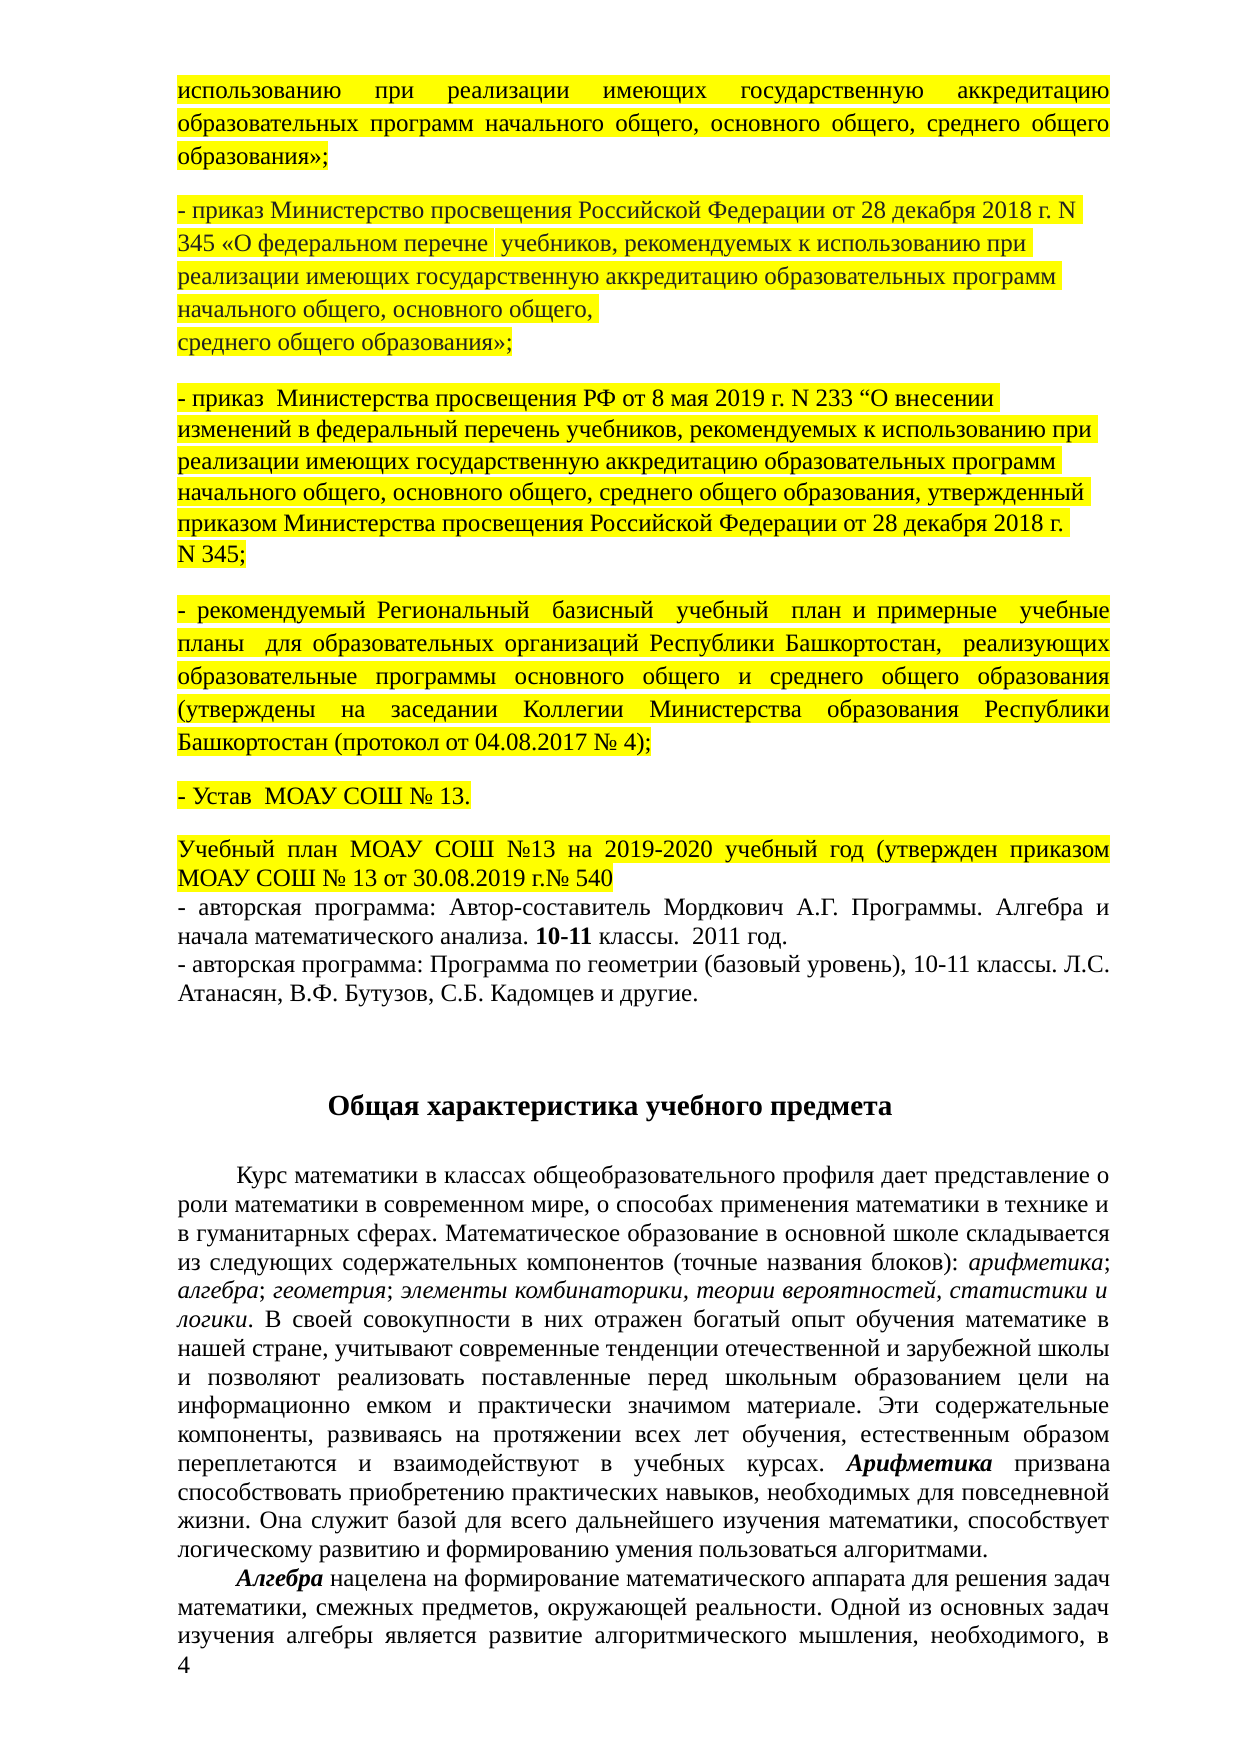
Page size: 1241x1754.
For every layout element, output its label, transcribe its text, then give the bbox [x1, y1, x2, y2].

text использованию при реализации имеющих государственную аккредитацию образовательных программ начального общего, основного общего, среднего общего образования»; [177, 75, 1110, 170]
text - авторская программа: Автор-составитель Мордкович А.Г. Программы. Алгебра и начала математического анализа. 10-11 классы. 2011 год. [177, 892, 1110, 949]
text Общая характеристика учебного предмета [177, 1084, 1110, 1122]
text Курс математики в классах общеобразовательного профиля дает представление о роли математики в современном мире, о способах применения математики в технике и в гуманитарных сферах. Математическое образование в основной школе складывается из следующих содержательных компонентов (точные названия блоков): арифметика; алгебра; геометрия; элементы комбинаторики, теории вероятностей, статистики и логики. В своей совокупности в них отражен богатый опыт обучения математике в нашей стране, учитывают современные тенденции отечественной и зарубежной школы и позволяют реализовать поставленные перед школьным образованием цели на информационно емком и практически значимом материале. Эти содержательные компоненты, развиваясь на протяжении всех лет обучения, естественным образом переплетаются и взаимодействуют в учебных курсах. Арифметика призвана способствовать приобретению практических навыков, необходимых для повседневной жизни. Она служит базой для всего дальнейшего изучения математики, способствует логическому развитию и формированию умения пользоваться алгоритмами. [177, 1160, 1110, 1563]
subtitle - приказ Министерства просвещения РФ от 8 мая 2019 г. N 233 “О внесении изменений в федеральный перечень учебников, рекомендуемых к использованию при реализации имеющих государственную аккредитацию образовательных программ начального общего, основного общего, среднего общего образования, утвержденный приказом Министерства просвещения Российской Федерации от 28 декабря 2018 г. N 345; [177, 381, 1110, 568]
text - авторская программа: Программа по геометрии (базовый уровень), 10-11 классы. Л.С. Атанасян, В.Ф. Бутузов, С.Б. Кадомцев и другие. [177, 949, 1110, 1007]
text - Устав МОАУ СОШ № 13. [177, 781, 1110, 809]
text - приказ Министерство просвещения Российской Федерации от 28 декабря 2018 г. N 345 «О федеральном перечне учебников, рекомендуемых к использованию при реализации имеющих государственную аккредитацию образовательных программ начального общего, основного общего, среднего общего образования»; [177, 195, 1110, 356]
text Алгебра нацелена на формирование математического аппарата для решения задач математики, смежных предметов, окружающей реальности. Одной из основных задач изучения алгебры является развитие алгоритмического мышления, необходимого, в [177, 1563, 1110, 1649]
text - рекомендуемый Региональный базисный учебный план и примерные учебные планы для образовательных организаций Республики Башкортостан, реализующих образовательные программы основного общего и среднего общего образования (утверждены на заседании Коллегии Министерства образования Республики Башкортостан (протокол от 04.08.2017 № 4); [177, 595, 1110, 756]
text Учебный план МОАУ СОШ №13 на 2019-2020 учебный год (утвержден приказом МОАУ СОШ № 13 от 30.08.2019 г.№ 540 [177, 834, 1110, 892]
